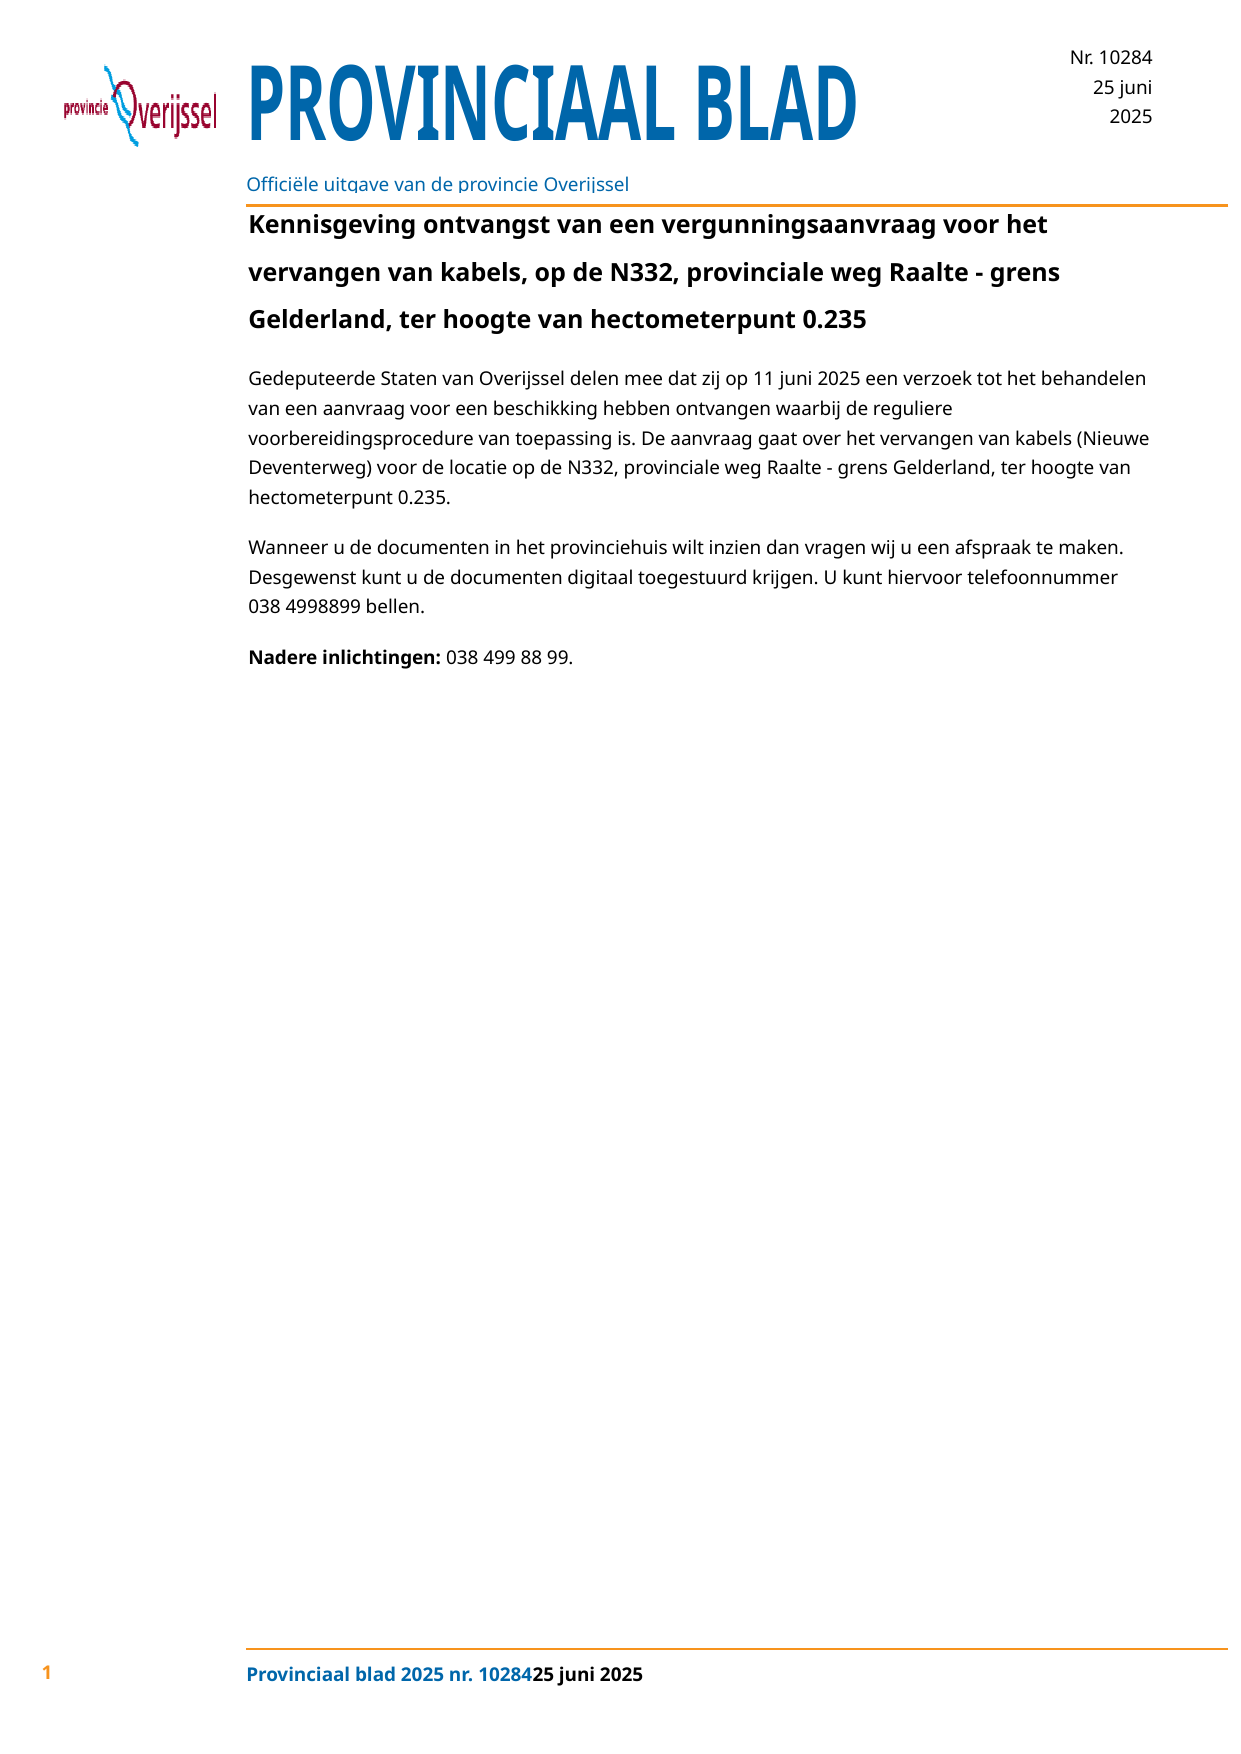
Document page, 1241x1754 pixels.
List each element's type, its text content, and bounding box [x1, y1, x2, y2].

text Kennisgeving ontvangst van een vergunningsaanvraag voor het vervangen van kabels, op de N332, provinciale weg Raalte - grens Gelderland, ter hoogte van hectometerpunt 0.235 [248, 207, 1152, 336]
text Nadere inlichtingen: 038 499 88 99. [248, 644, 1152, 669]
picture [41, 47, 231, 172]
text Gedeputeerde Staten van Overijssel delen mee dat zij op 11 juni 2025 een verzoek tot het behandelen van een aanvraag voor een beschikking hebben ontvangen waarbij de reguliere voorbereidingsprocedure van toepassing is. De aanvraag gaat over het vervangen van kabels (Nieuwe Deventerweg) voor de locatie op de N332, provinciale weg Raalte - grens Gelderland, ter hoogte van hectometerpunt 0.235. [248, 366, 1152, 509]
text Wanneer u de documenten in het provinciehuis wilt inzien dan vragen wij u een afspraak te maken. Desgewenst kunt u de documenten digitaal toegestuurd krijgen. U kunt hiervoor telefoonnummer 038 4998899 bellen. [248, 534, 1152, 619]
